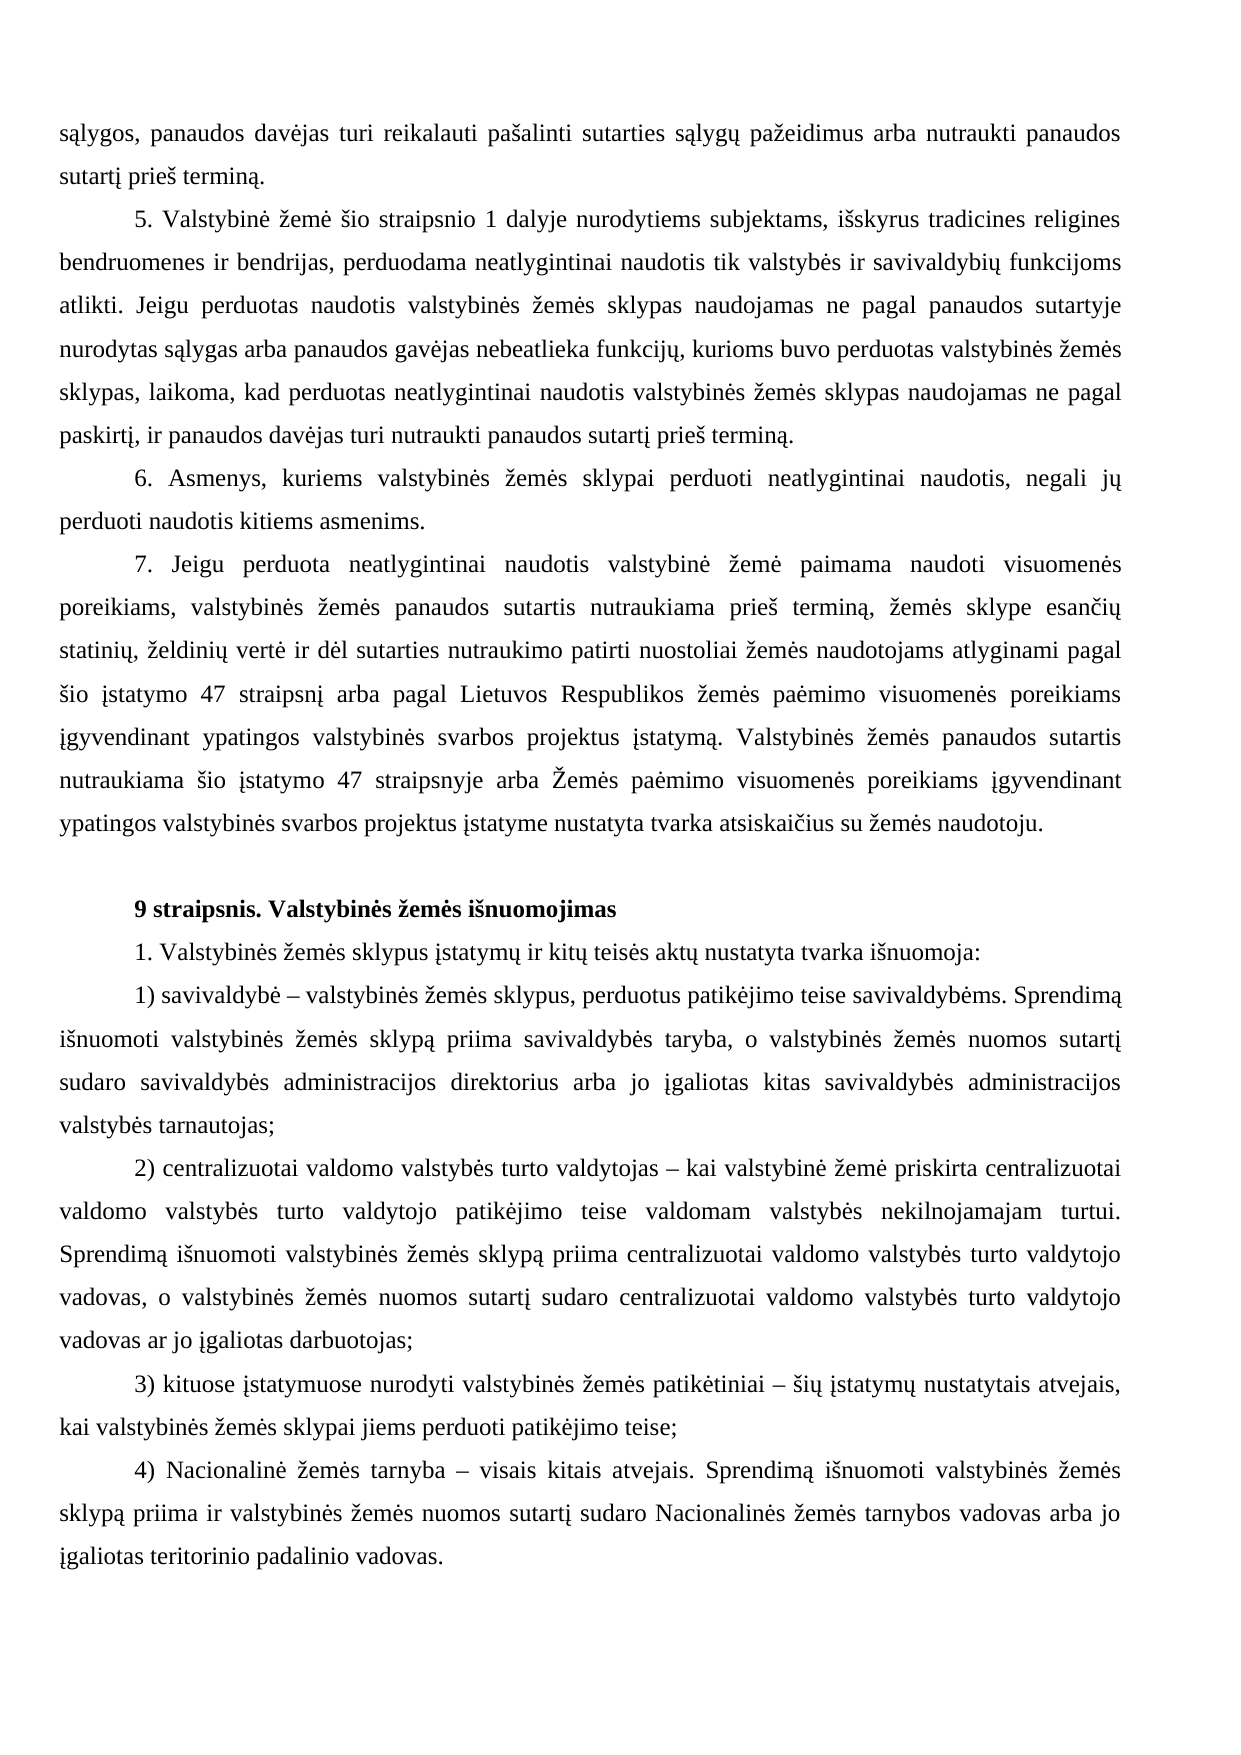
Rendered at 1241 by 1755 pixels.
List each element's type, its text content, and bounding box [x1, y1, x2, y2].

text 1. Valstybinės žemės sklypus įstatymų ir kitų teisės aktų nustatyta tvarka išnuomoja: [59, 937, 1122, 966]
text 9 straipsnis. Valstybinės žemės išnuomojimas [59, 894, 1122, 923]
text 5. Valstybinė žemė šio straipsnio 1 dalyje nurodytiems subjektams, išskyrus tradicines religines bendruomenes ir bendrijas, perduodama neatlygintinai naudotis tik valstybės ir savivaldybių funkcijoms atlikti. Jeigu perduotas naudotis valstybinės žemės sklypas naudojamas ne pagal panaudos sutartyje nurodytas sąlygas arba panaudos gavėjas nebeatlieka funkcijų, kurioms buvo perduotas valstybinės žemės sklypas, laikoma, kad perduotas neatlygintinai naudotis valstybinės žemės sklypas naudojamas ne pagal paskirtį, ir panaudos davėjas turi nutraukti panaudos sutartį prieš terminą. [59, 204, 1122, 449]
text 3) kituose įstatymuose nurodyti valstybinės žemės patikėtiniai – šių įstatymų nustatytais atvejais, kai valstybinės žemės sklypai jiems perduoti patikėjimo teise; [59, 1369, 1122, 1441]
text 7. Jeigu perduota neatlygintinai naudotis valstybinė žemė paimama naudoti visuomenės poreikiams, valstybinės žemės panaudos sutartis nutraukiama prieš terminą, žemės sklype esančių statinių, želdinių vertė ir dėl sutarties nutraukimo patirti nuostoliai žemės naudotojams atlyginami pagal šio įstatymo 47 straipsnį arba pagal Lietuvos Respublikos žemės paėmimo visuomenės poreikiams įgyvendinant ypatingos valstybinės svarbos projektus įstatymą. Valstybinės žemės panaudos sutartis nutraukiama šio įstatymo 47 straipsnyje arba Žemės paėmimo visuomenės poreikiams įgyvendinant ypatingos valstybinės svarbos projektus įstatyme nustatyta tvarka atsiskaičius su žemės naudotoju. [59, 549, 1122, 837]
text 6. Asmenys, kuriems valstybinės žemės sklypai perduoti neatlygintinai naudotis, negali jų perduoti naudotis kitiems asmenims. [59, 463, 1122, 535]
text sąlygos, panaudos davėjas turi reikalauti pašalinti sutarties sąlygų pažeidimus arba nutraukti panaudos sutartį prieš terminą. [59, 118, 1122, 190]
text 2) centralizuotai valdomo valstybės turto valdytojas – kai valstybinė žemė priskirta centralizuotai valdomo valstybės turto valdytojo patikėjimo teise valdomam valstybės nekilnojamajam turtui. Sprendimą išnuomoti valstybinės žemės sklypą priima centralizuotai valdomo valstybės turto valdytojo vadovas, o valstybinės žemės nuomos sutartį sudaro centralizuotai valdomo valstybės turto valdytojo vadovas ar jo įgaliotas darbuotojas; [59, 1153, 1122, 1354]
text 4) Nacionalinė žemės tarnyba – visais kitais atvejais. Sprendimą išnuomoti valstybinės žemės sklypą priima ir valstybinės žemės nuomos sutartį sudaro Nacionalinės žemės tarnybos vadovas arba jo įgaliotas teritorinio padalinio vadovas. [59, 1455, 1122, 1570]
text 1) savivaldybė – valstybinės žemės sklypus, perduotus patikėjimo teise savivaldybėms. Sprendimą išnuomoti valstybinės žemės sklypą priima savivaldybės taryba, o valstybinės žemės nuomos sutartį sudaro savivaldybės administracijos direktorius arba jo įgaliotas kitas savivaldybės administracijos valstybės tarnautojas; [59, 981, 1122, 1139]
